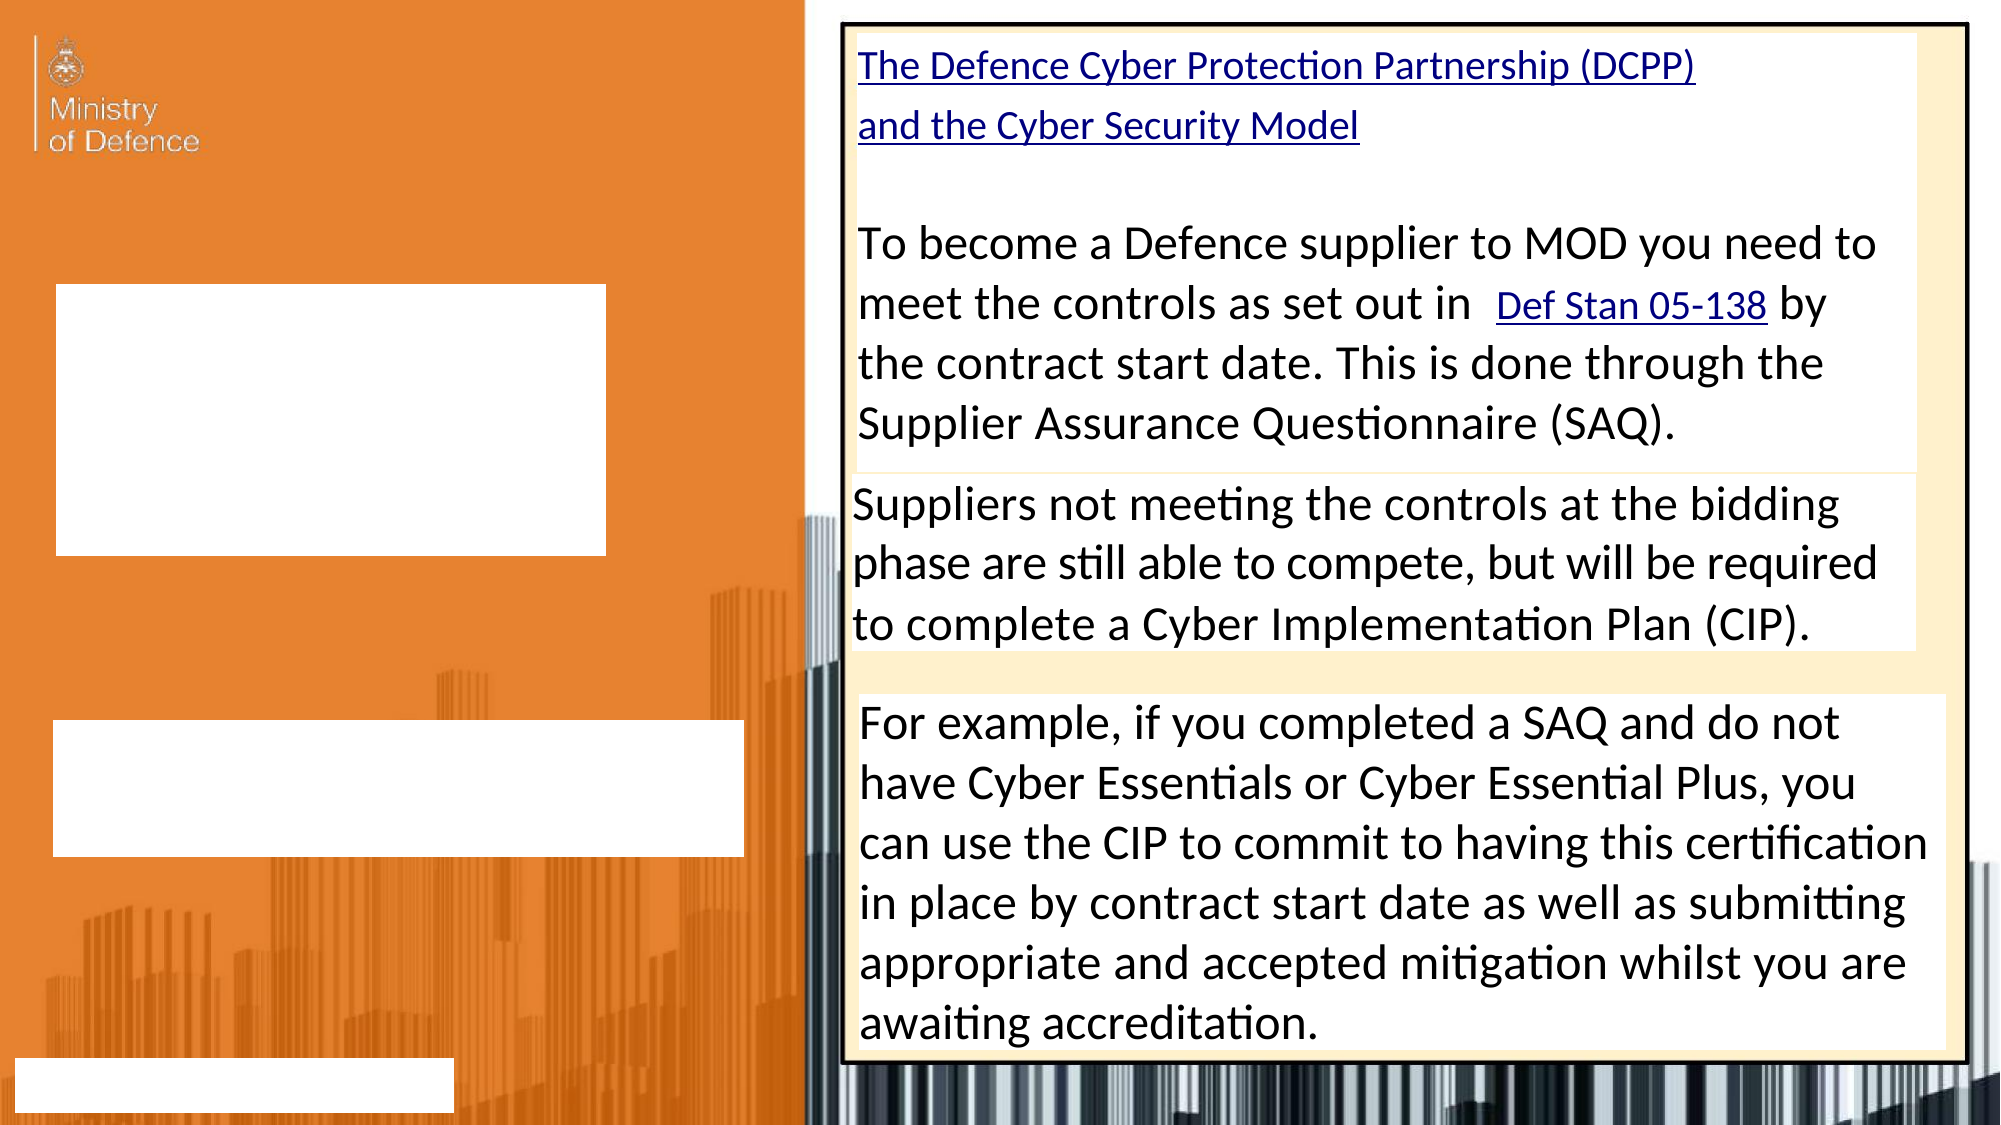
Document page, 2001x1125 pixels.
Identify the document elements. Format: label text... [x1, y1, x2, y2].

text meet the controls as set out in Def Stan 05-138 by [857, 279, 1917, 330]
text have Cyber Essentials or Cyber Essential Plus, you [859, 758, 1946, 809]
text Supplier Assurance Questionnaire (SAQ) [53, 812, 744, 856]
text The Defence Cyber Protection Partnership (DCPP) [857, 39, 1917, 90]
text phase are still able to compete, but will be required [852, 539, 1916, 590]
text to complete a Cyber Implementation Plan (CIP). [852, 600, 1916, 650]
text For example, if you completed a SAQ and do not [859, 699, 1946, 749]
text Cyber [56, 286, 606, 376]
text awaiting accreditation. [859, 998, 1946, 1049]
text To become a Defence supplier to MOD you need to [857, 219, 1917, 270]
text Supplier Assurance Questionnaire (SAQ). [857, 399, 1917, 450]
text Plan (CIP) [56, 466, 606, 555]
text and the Cyber Security Model [857, 99, 1917, 150]
text in place by contract start date as well as submitting [859, 879, 1946, 929]
text Implementation [56, 376, 606, 466]
text the contract start date. This is done through the [857, 339, 1917, 390]
text Edition: 21st February 2024 [15, 1063, 454, 1102]
text A guide to when a supplier / bidder has [53, 722, 744, 767]
text appropriate and accepted mitigation whilst you are [859, 939, 1946, 989]
text not met all the controls required on the [53, 767, 744, 812]
text Suppliers not meeting the controls at the bidding [852, 480, 1916, 530]
text can use the CIP to commit to having this certification [859, 819, 1946, 869]
